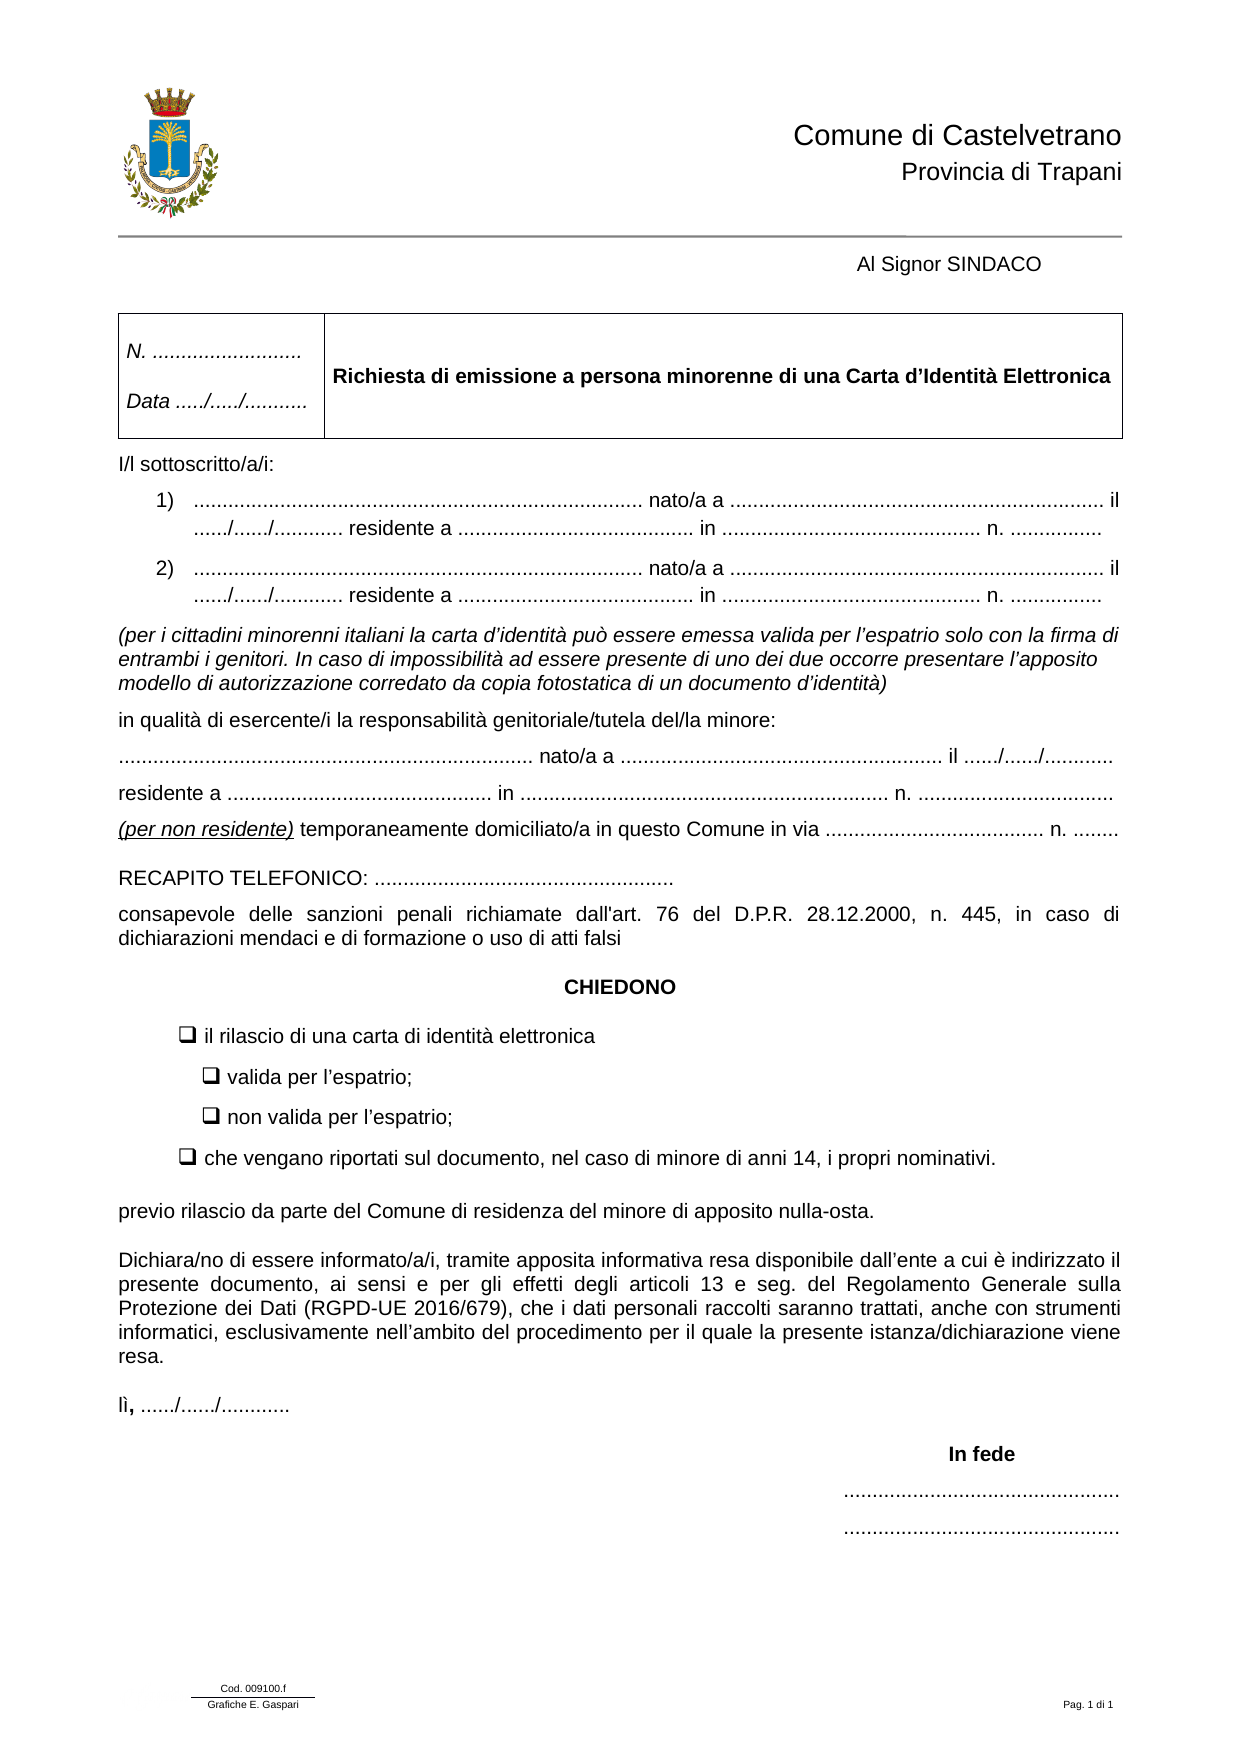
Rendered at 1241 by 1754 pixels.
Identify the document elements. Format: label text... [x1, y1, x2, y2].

text  non valida per l’espatrio; [112, 1105, 1122, 1130]
text Provincia di Trapani [224, 157, 1122, 185]
text ................................................ [118, 1478, 1122, 1502]
text Comune di Castelvetrano [224, 118, 1122, 152]
table_header N. .......................... Data ...../...../........... [119, 314, 324, 438]
text Dichiara/no di essere informato/a/i, tramite apposita informativa resa disponibile dall’ente a cui è indirizzato il presente documento, ai sensi e per gli effetti degli articoli 13 e seg. del Regolamento Generale sulla Protezione dei Dati (RGPD-UE 2016/679), che i dati personali raccolti saranno trattati, anche con strumenti informatici, esclusivamente nell’ambito del procedimento per il quale la presente istanza/dichiarazione viene resa. [118, 1248, 1122, 1368]
text consapevole delle sanzioni penali richiamate dall'art. 76 del D.P.R. 28.12.2000, n. 445, in caso di dichiarazioni mendaci e di formazione o uso di atti falsi [118, 902, 1122, 950]
text Al Signor SINDACO [857, 252, 1122, 276]
text  che vengano riportati sul documento, nel caso di minore di anni 14, i propri nominativi. [177, 1146, 1122, 1170]
text CHIEDONO [118, 975, 1122, 999]
text I/l sottoscritto/a/i: [118, 452, 1122, 476]
text residente a .............................................. in ................................................................ n. .................................. [118, 781, 1122, 804]
text  valida per l’espatrio; [112, 1064, 1122, 1089]
list .............................................................................. nato/a a ................................................................. il ....../....../............ residente a ......................................... in ............................................. n. ................ [156, 556, 1122, 607]
text ........................................................................ nato/a a ........................................................ il ....../....../............ [118, 744, 1122, 768]
table_header Richiesta di emissione a persona minorenne di una Carta d’Identità Elettronica [325, 314, 1122, 438]
text in qualità di esercente/i la responsabilità genitoriale/tutela del/la minore: [118, 708, 1122, 732]
text previo rilascio da parte del Comune di residenza del minore di apposito nulla-osta. [118, 1199, 1122, 1223]
text lì, ....../....../............ [118, 1393, 1122, 1417]
list .............................................................................. nato/a a ................................................................. il ....../....../............ residente a ......................................... in ............................................. n. ................ [156, 488, 1122, 540]
text RECAPITO TELEFONICO: .................................................... [118, 865, 1122, 889]
picture [122, 87, 224, 219]
text In fede [118, 1442, 1122, 1466]
text  il rilascio di una carta di identità elettronica [177, 1024, 1122, 1048]
text (per non residente) temporaneamente domiciliato/a in questo Comune in via ...................................... n. ........ [118, 817, 1122, 841]
text ................................................ [118, 1515, 1122, 1539]
text (per i cittadini minorenni italiani la carta d’identità può essere emessa valida per l’espatrio solo con la firma di entrambi i genitori. In caso di impossibilità ad essere presente di uno dei due occorre presentare l’apposito modello di autorizzazione corredato da copia fotostatica di un documento d’identità) [118, 623, 1122, 695]
